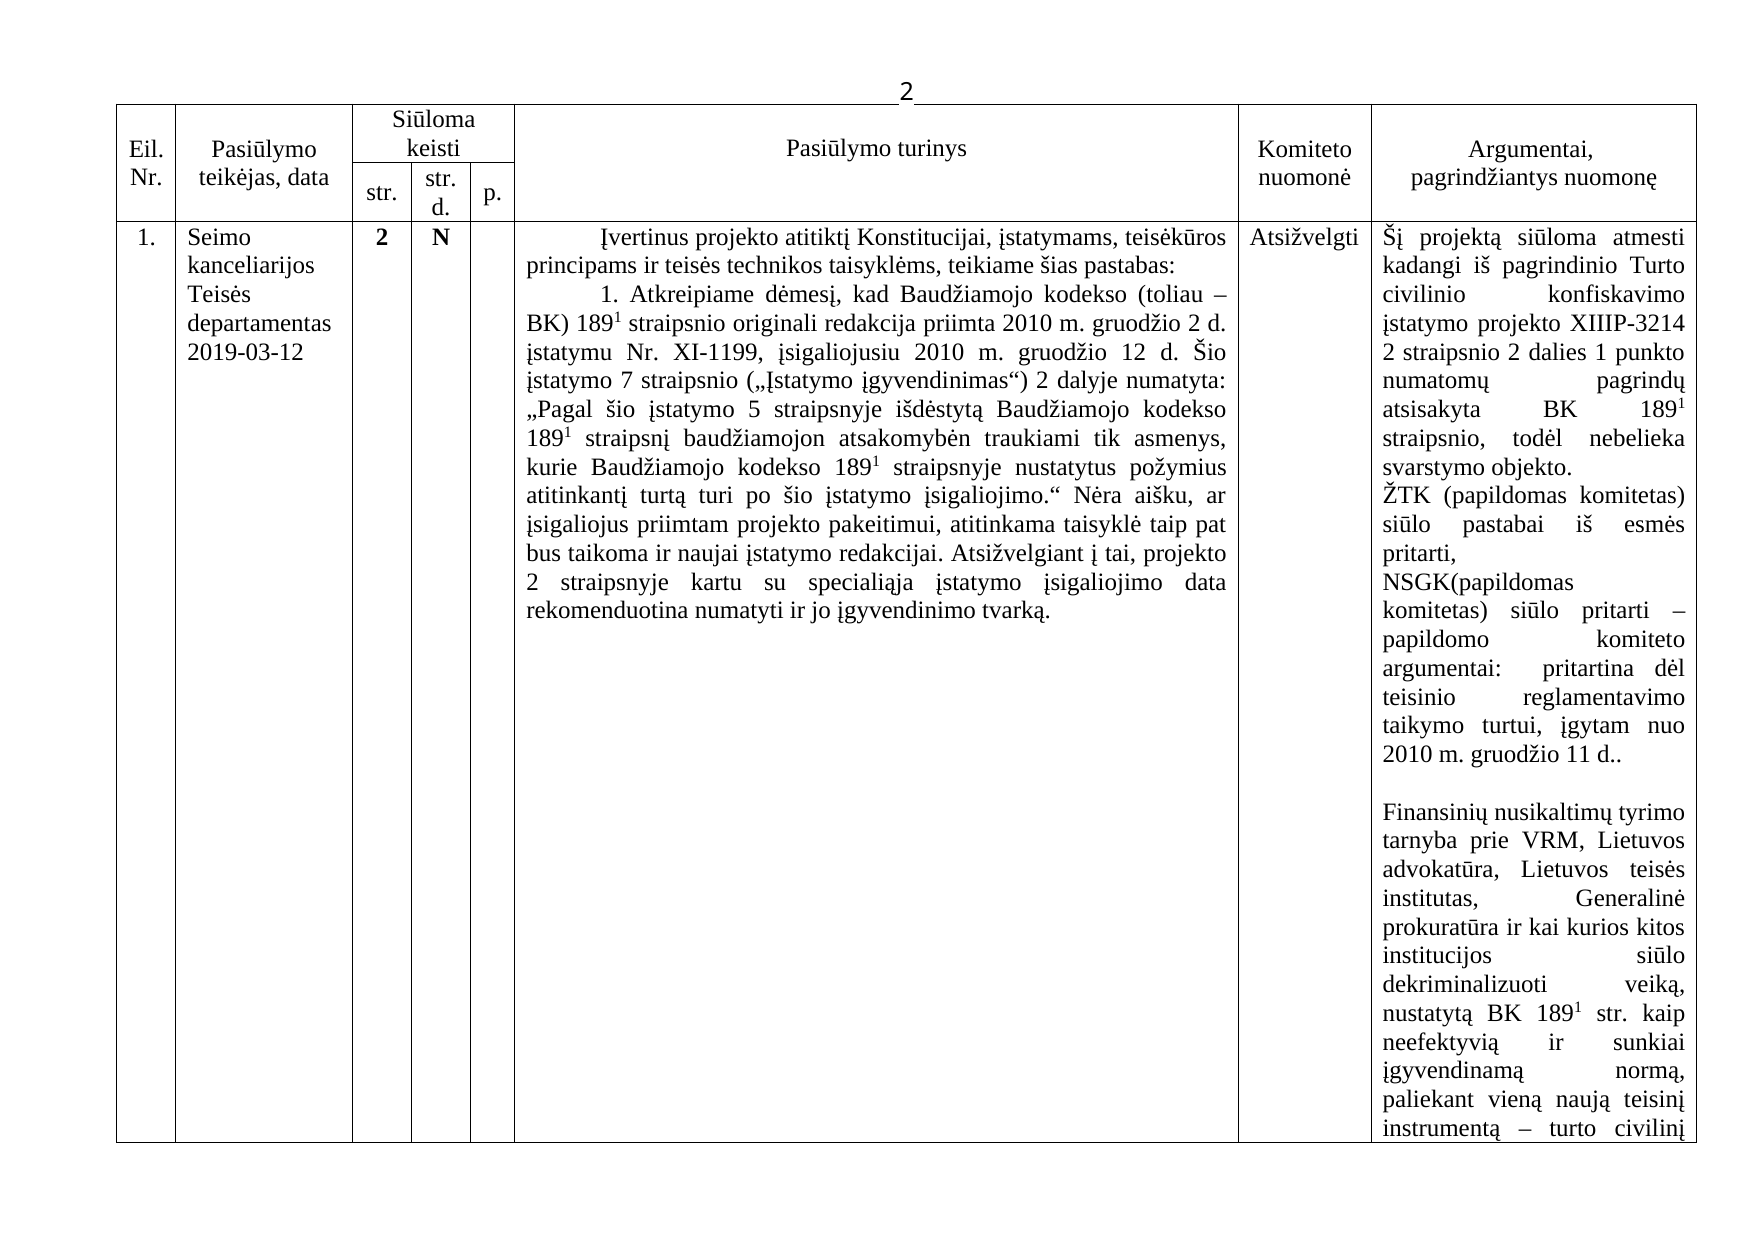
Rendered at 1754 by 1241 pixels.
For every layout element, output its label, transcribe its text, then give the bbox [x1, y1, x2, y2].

table_cell Šį projektą siūloma atmesti kadangi iš pagrindinio Turto civilinio konfiskavimo įstatymo projekto XIIIP-3214 2 straipsnio 2 dalies 1 punkto numatomų pagrindų atsisakyta BK 1891 straipsnio, todėl nebelieka svarstymo objekto. ŽTK (papildomas komitetas) siūlo pastabai iš esmės pritarti, NSGK(papildomas komitetas) siūlo pritarti – papildomo komiteto argumentai: pritartina dėl teisinio reglamentavimo taikymo turtui, įgytam nuo 2010 m. gruodžio 11 d.. Finansinių nusikaltimų tyrimo tarnyba prie VRM, Lietuvos advokatūra, Lietuvos teisės institutas, Generalinė prokuratūra ir kai kurios kitos institucijos siūlo dekriminalizuoti veiką, nustatytą BK 1891 str. kaip neefektyvią ir sunkiai įgyvendinamą normą, paliekant vieną naują teisinį instrumentą – turto civilinį [1372, 222, 1696, 1142]
table_cell Atsižvelgti [1239, 222, 1371, 1142]
table_header Siūloma keisti [353, 105, 514, 162]
table_header Argumentai, pagrindžiantys nuomonę [1372, 105, 1696, 221]
table_cell Įvertinus projekto atitiktį Konstitucijai, įstatymams, teisėkūros principams ir teisės technikos taisyklėms, teikiame šias pastabas: 1. Atkreipiame dėmesį, kad Baudžiamojo kodekso (toliau – BK) 1891 straipsnio originali redakcija priimta 2010 m. gruodžio 2 d. įstatymu Nr. XI-1199, įsigaliojusiu 2010 m. gruodžio 12 d. Šio įstatymo 7 straipsnio („Įstatymo įgyvendinimas“) 2 dalyje numatyta: „Pagal šio įstatymo 5 straipsnyje išdėstytą Baudžiamojo kodekso 1891 straipsnį baudžiamojon atsakomybėn traukiami tik asmenys, kurie Baudžiamojo kodekso 1891 straipsnyje nustatytus požymius atitinkantį turtą turi po šio įstatymo įsigaliojimo.“ Nėra aišku, ar įsigaliojus priimtam projekto pakeitimui, atitinkama taisyklė taip pat bus taikoma ir naujai įstatymo redakcijai. Atsižvelgiant į tai, projekto 2 straipsnyje kartu su specialiąja įstatymo įsigaliojimo data rekomenduotina numatyti ir jo įgyvendinimo tvarką. [515, 222, 1238, 1142]
table_header Pasiūlymo teikėjas, data [176, 105, 352, 221]
table_cell Seimo kanceliarijos Teisės departamentas 2019-03-12 [176, 222, 352, 1142]
table_cell N [412, 222, 470, 1142]
table_header Komiteto nuomonė [1239, 105, 1371, 221]
table_cell p. [471, 163, 514, 221]
table_cell str. [353, 163, 411, 221]
table_cell 2 [353, 222, 411, 1142]
table_cell str. d. [412, 163, 470, 221]
table_header Pasiūlymo turinys [515, 105, 1238, 221]
table_header Eil. Nr. [117, 105, 175, 221]
table_cell [471, 222, 514, 1142]
table_cell 1. [117, 222, 175, 1142]
